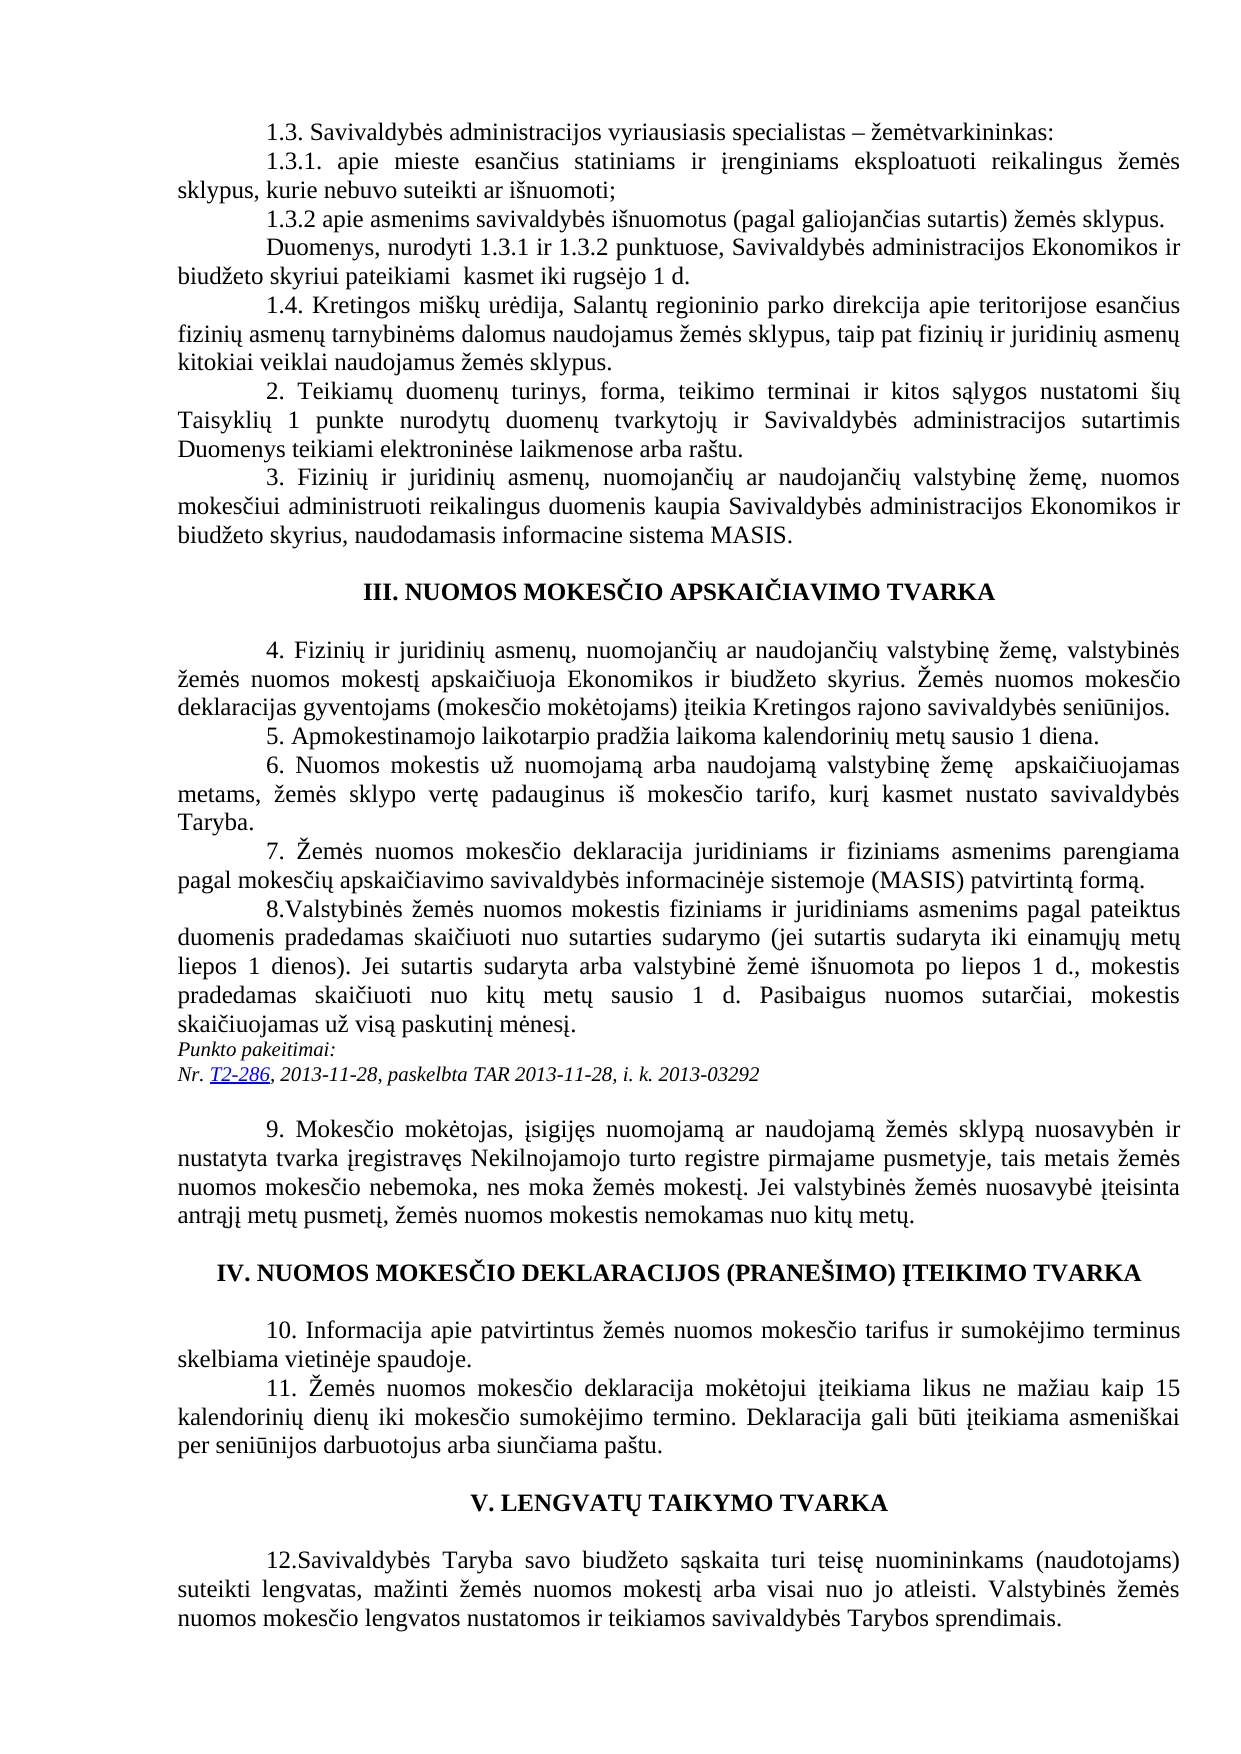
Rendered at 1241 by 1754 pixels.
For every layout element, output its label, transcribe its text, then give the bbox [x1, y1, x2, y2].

text 4. Fizinių ir juridinių asmenų, nuomojančių ar naudojančių valstybinę žemę, valstybinės žemės nuomos mokestį apskaičiuoja Ekonomikos ir biudžeto skyrius. Žemės nuomos mokesčio deklaracijas gyventojams (mokesčio mokėtojams) įteikia Kretingos rajono savivaldybės seniūnijos. [177, 635, 1181, 721]
text 1.4. Kretingos miškų urėdija, Salantų regioninio parko direkcija apie teritorijose esančius fizinių asmenų tarnybinėms dalomus naudojamus žemės sklypus, taip pat fizinių ir juridinių asmenų kitokiai veiklai naudojamus žemės sklypus. [177, 290, 1181, 376]
text Punkto pakeitimai: [177, 1037, 1181, 1061]
text IV. NUOMOS MOKESČIO DEKLARACIJOS (PRANEŠIMO) ĮTEIKIMO TVARKA [177, 1258, 1181, 1287]
text III. NUOMOS MOKESČIO APSKAIČIAVIMO TVARKA [177, 577, 1181, 606]
text 11. Žemės nuomos mokesčio deklaracija mokėtojui įteikiama likus ne mažiau kaip 15 kalendorinių dienų iki mokesčio sumokėjimo termino. Deklaracija gali būti įteikiama asmeniškai per seniūnijos darbuotojus arba siunčiama paštu. [177, 1373, 1181, 1459]
text 7. Žemės nuomos mokesčio deklaracija juridiniams ir fiziniams asmenims parengiama pagal mokesčių apskaičiavimo savivaldybės informacinėje sistemoje (MASIS) patvirtintą formą. [177, 836, 1181, 894]
text 1.3. Savivaldybės administracijos vyriausiasis specialistas – žemėtvarkininkas: [177, 117, 1181, 146]
text 2. Teikiamų duomenų turinys, forma, teikimo terminai ir kitos sąlygos nustatomi šių Taisyklių 1 punkte nurodytų duomenų tvarkytojų ir Savivaldybės administracijos sutartimis Duomenys teikiami elektroninėse laikmenose arba raštu. [177, 376, 1181, 462]
text V. LENGVATŲ TAIKYMO TVARKA [177, 1488, 1181, 1517]
text 12.Savivaldybės Taryba savo biudžeto sąskaita turi teisę nuomininkams (naudotojams) suteikti lengvatas, mažinti žemės nuomos mokestį arba visai nuo jo atleisti. Valstybinės žemės nuomos mokesčio lengvatos nustatomos ir teikiamos savivaldybės Tarybos sprendimais. [177, 1546, 1181, 1632]
text 9. Mokesčio mokėtojas, įsigijęs nuomojamą ar naudojamą žemės sklypą nuosavybėn ir nustatyta tvarka įregistravęs Nekilnojamojo turto registre pirmajame pusmetyje, tais metais žemės nuomos mokesčio nebemoka, nes moka žemės mokestį. Jei valstybinės žemės nuosavybė įteisinta antrąjį metų pusmetį, žemės nuomos mokestis nemokamas nuo kitų metų. [177, 1114, 1181, 1229]
text Duomenys, nurodyti 1.3.1 ir 1.3.2 punktuose, Savivaldybės administracijos Ekonomikos ir biudžeto skyriui pateikiami kasmet iki rugsėjo 1 d. [177, 232, 1181, 290]
text 10. Informacija apie patvirtintus žemės nuomos mokesčio tarifus ir sumokėjimo terminus skelbiama vietinėje spaudoje. [177, 1316, 1181, 1373]
text 3. Fizinių ir juridinių asmenų, nuomojančių ar naudojančių valstybinę žemę, nuomos mokesčiui administruoti reikalingus duomenis kaupia Savivaldybės administracijos Ekonomikos ir biudžeto skyrius, naudodamasis informacine sistema MASIS. [177, 462, 1181, 549]
text 1.3.1. apie mieste esančius statiniams ir įrenginiams eksploatuoti reikalingus žemės sklypus, kurie nebuvo suteikti ar išnuomoti; [177, 146, 1181, 204]
text 1.3.2 apie asmenims savivaldybės išnuomotus (pagal galiojančias sutartis) žemės sklypus. [177, 204, 1181, 232]
text Nr. T2-286, 2013-11-28, paskelbta TAR 2013-11-28, i. k. 2013-03292 [177, 1061, 1181, 1086]
text 5. Apmokestinamojo laikotarpio pradžia laikoma kalendorinių metų sausio 1 diena. [177, 721, 1181, 750]
text 8.Valstybinės žemės nuomos mokestis fiziniams ir juridiniams asmenims pagal pateiktus duomenis pradedamas skaičiuoti nuo sutarties sudarymo (jei sutartis sudaryta iki einamųjų metų liepos 1 dienos). Jei sutartis sudaryta arba valstybinė žemė išnuomota po liepos 1 d., mokestis pradedamas skaičiuoti nuo kitų metų sausio 1 d. Pasibaigus nuomos sutarčiai, mokestis skaičiuojamas už visą paskutinį mėnesį. [177, 894, 1181, 1037]
text 6. Nuomos mokestis už nuomojamą arba naudojamą valstybinę žemę apskaičiuojamas metams, žemės sklypo vertę padauginus iš mokesčio tarifo, kurį kasmet nustato savivaldybės Taryba. [177, 750, 1181, 836]
